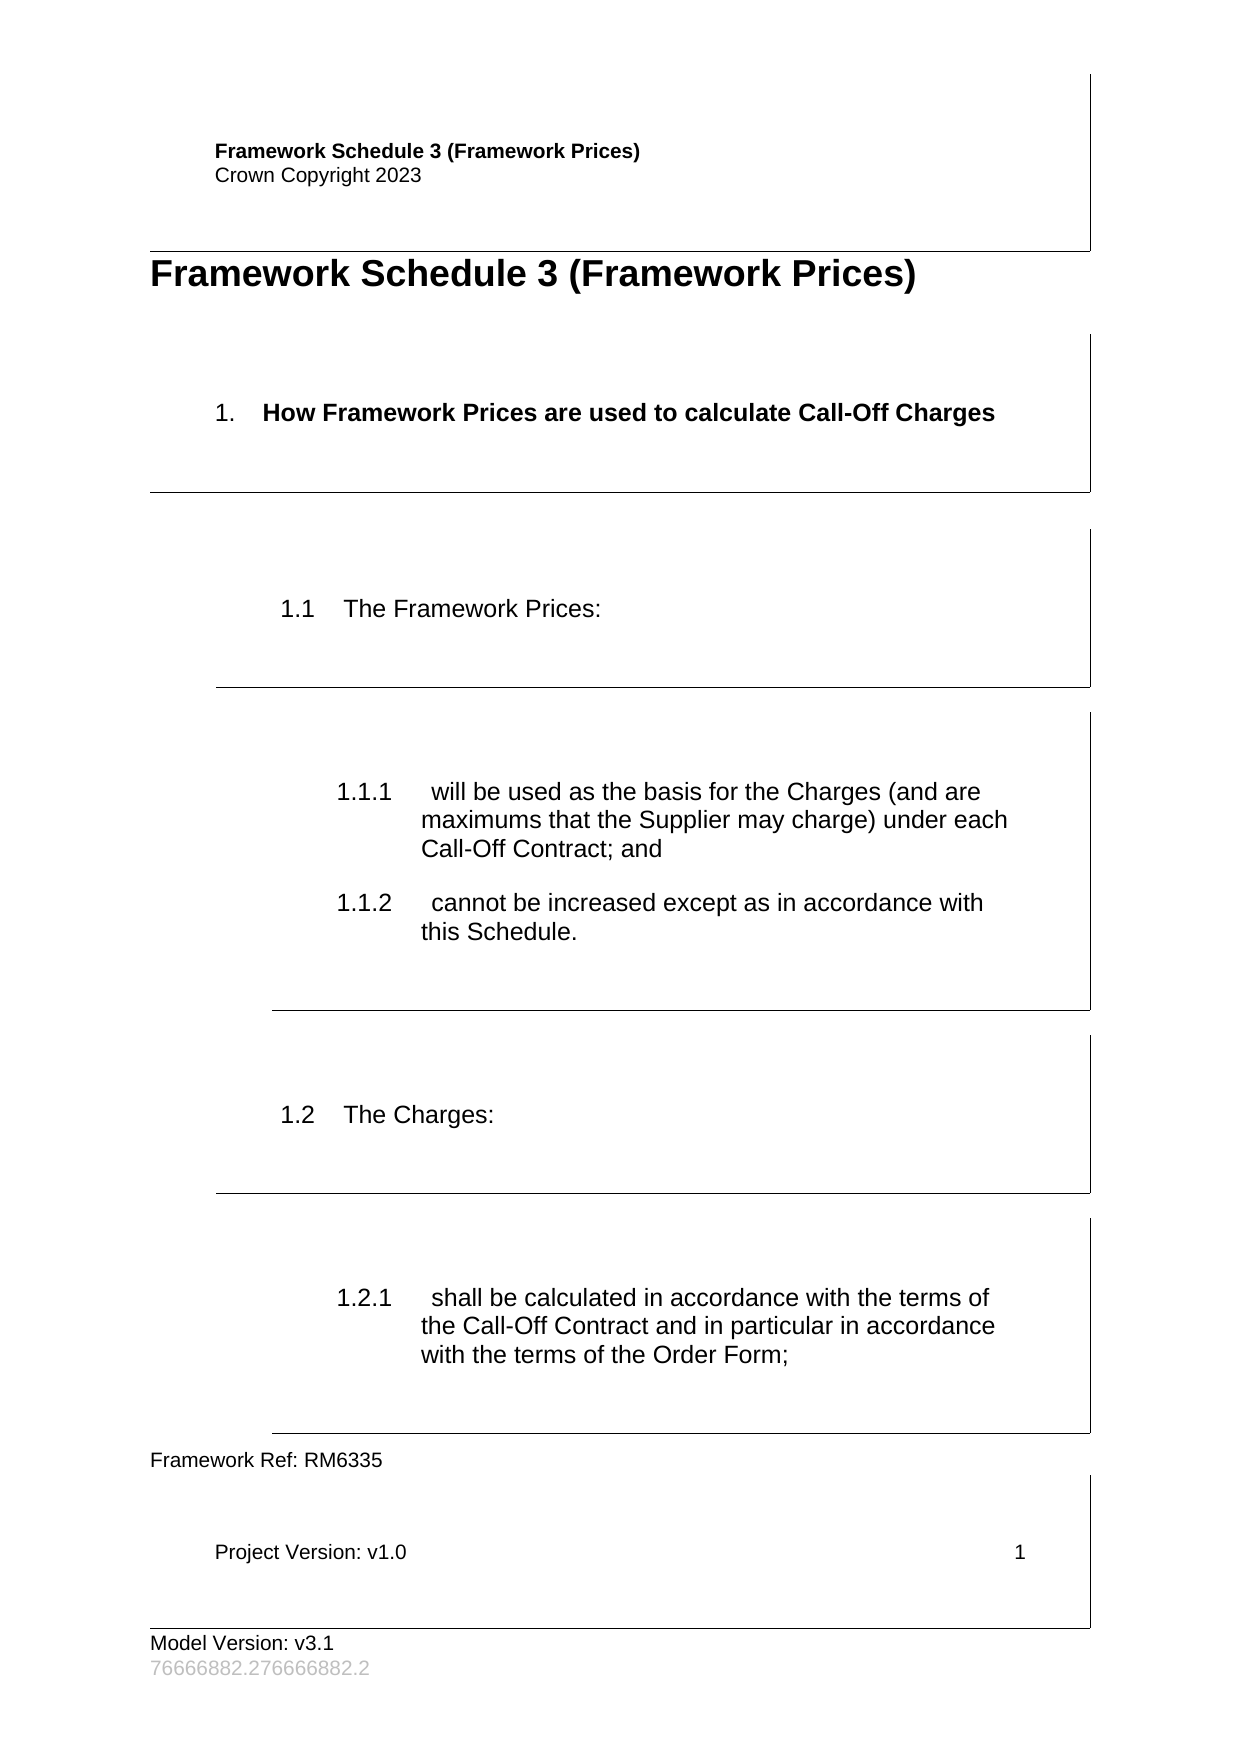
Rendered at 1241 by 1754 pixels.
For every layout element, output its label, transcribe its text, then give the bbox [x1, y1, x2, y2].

list cannot be increased except as in accordance with this Schedule. [272, 823, 1090, 1010]
list will be used as the basis for the Charges (and are maximums that the Supplier may charge) under each Call-Off Contract; and [272, 712, 1090, 823]
text Framework Schedule 3 (Framework Prices) [150, 251, 1090, 294]
list How Framework Prices are used to calculate Call-Off Charges [150, 334, 1090, 492]
list The Charges: [216, 1035, 1090, 1193]
list The Framework Prices: [216, 529, 1090, 687]
list shall be calculated in accordance with the terms of the Call-Off Contract and in particular in accordance with the terms of the Order Form; [272, 1218, 1090, 1433]
